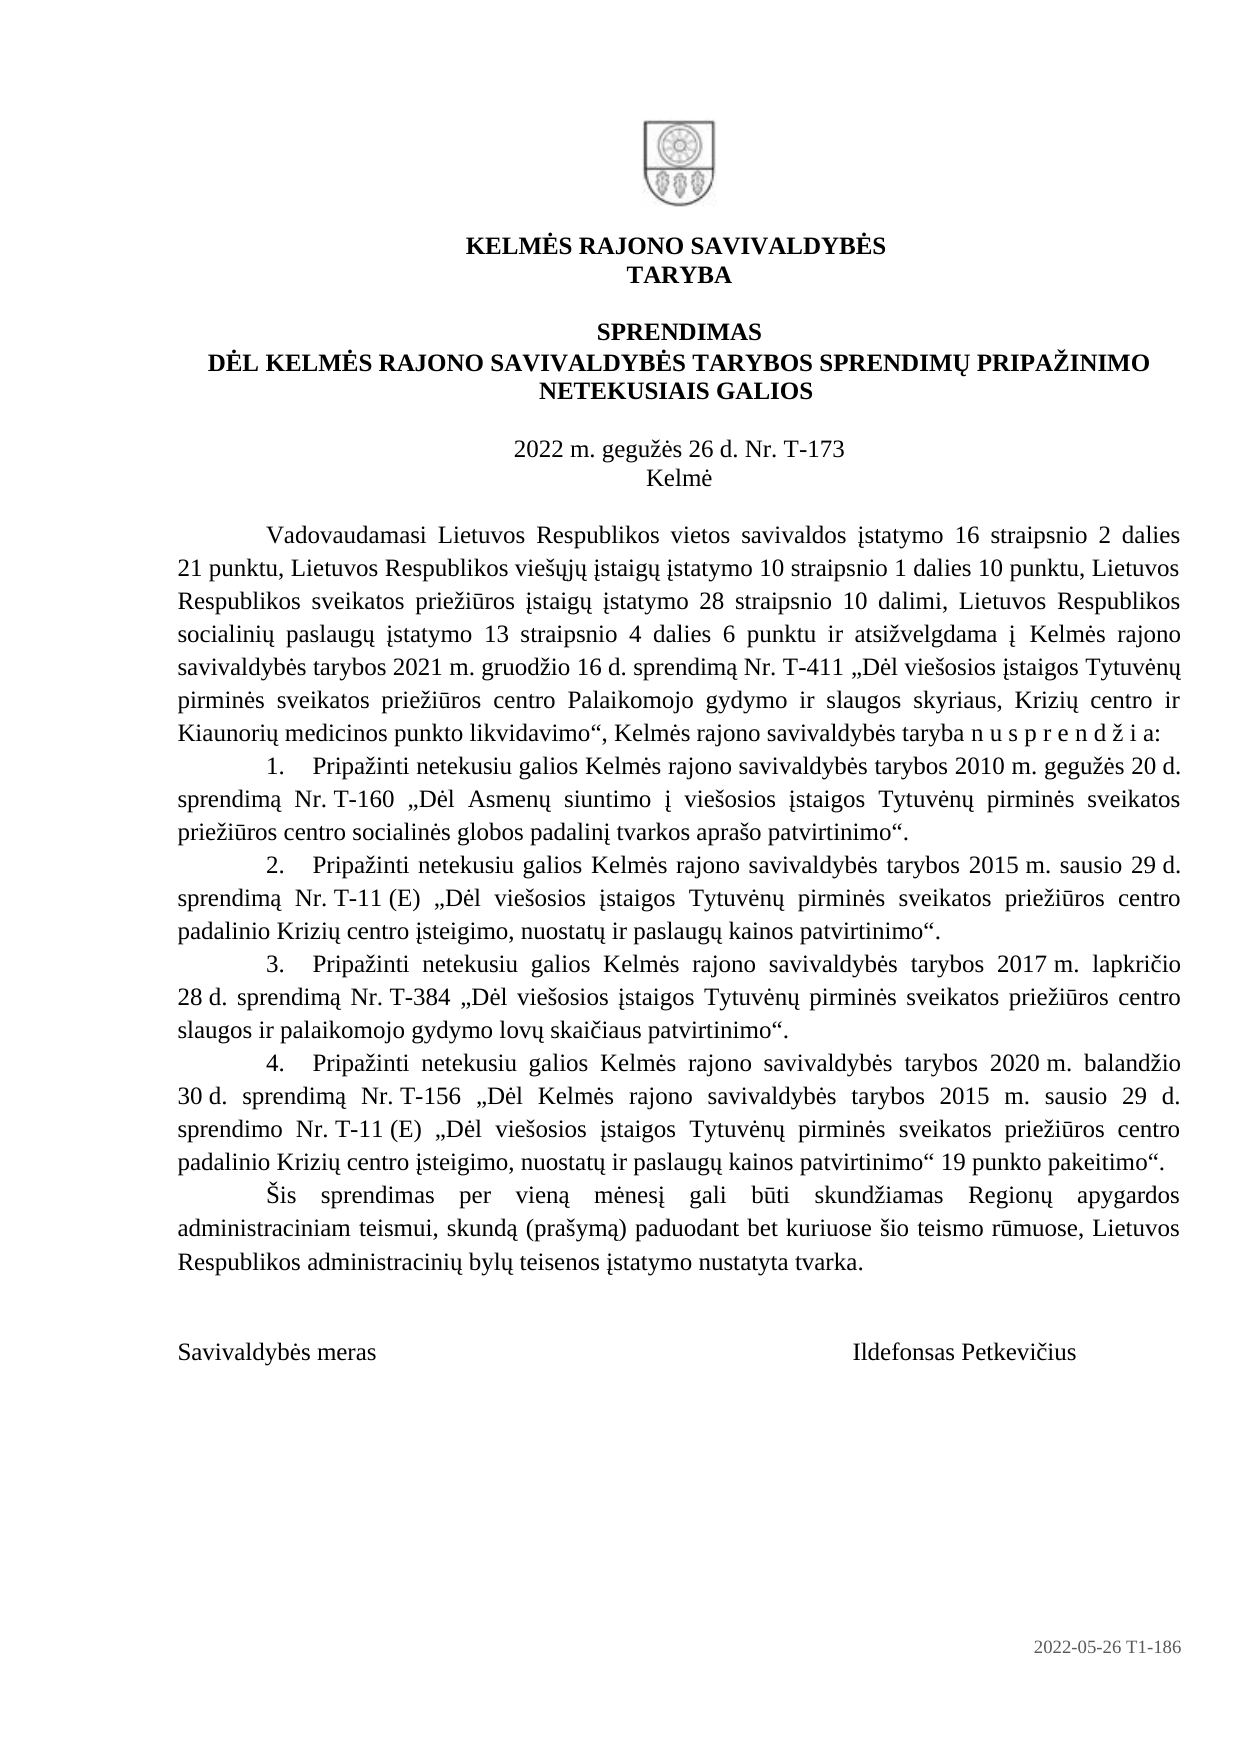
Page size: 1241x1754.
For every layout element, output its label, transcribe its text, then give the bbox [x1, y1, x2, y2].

text KELMĖS RAJONO SAVIVALDYBĖS [177, 231, 1181, 260]
text Šis sprendimas per vieną mėnesį gali būti skundžiamas Regionų apygardos administraciniam teismui, skundą (prašymą) paduodant bet kuriuose šio teismo rūmuose, Lietuvos Respublikos administracinių bylų teisenos įstatymo nustatyta tvarka. [177, 1181, 1181, 1275]
text TARYBA [177, 260, 1181, 289]
text 2. Pripažinti netekusiu galios Kelmės rajono savivaldybės tarybos 2015 m. sausio 29 d. sprendimą Nr. T-11 (E) „Dėl viešosios įstaigos Tytuvėnų pirminės sveikatos priežiūros centro padalinio Krizių centro įsteigimo, nuostatų ir paslaugų kainos patvirtinimo“. [177, 850, 1181, 945]
text 3. Pripažinti netekusiu galios Kelmės rajono savivaldybės tarybos 2017 m. lapkričio 28 d. sprendimą Nr. T-384 „Dėl viešosios įstaigos Tytuvėnų pirminės sveikatos priežiūros centro slaugos ir palaikomojo gydymo lovų skaičiaus patvirtinimo“. [177, 949, 1181, 1044]
text Kelmė [177, 463, 1181, 491]
text 2022 m. gegužės 26 d. Nr. T-173 [177, 434, 1181, 463]
text 1. Pripažinti netekusiu galios Kelmės rajono savivaldybės tarybos 2010 m. gegužės 20 d. sprendimą Nr. T-160 „Dėl Asmenų siuntimo į viešosios įstaigos Tytuvėnų pirminės sveikatos priežiūros centro socialinės globos padalinį tvarkos aprašo patvirtinimo“. [177, 751, 1181, 846]
text Vadovaudamasi Lietuvos Respublikos vietos savivaldos įstatymo 16 straipsnio 2 dalies 21 punktu, Lietuvos Respublikos viešųjų įstaigų įstatymo 10 straipsnio 1 dalies 10 punktu, Lietuvos Respublikos sveikatos priežiūros įstaigų įstatymo 28 straipsnio 10 dalimi, Lietuvos Respublikos socialinių paslaugų įstatymo 13 straipsnio 4 dalies 6 punktu ir atsižvelgdama į Kelmės rajono savivaldybės tarybos 2021 m. gruodžio 16 d. sprendimą Nr. T-411 „Dėl viešosios įstaigos Tytuvėnų pirminės sveikatos priežiūros centro Palaikomojo gydymo ir slaugos skyriaus, Krizių centro ir Kiaunorių medicinos punkto likvidavimo“, Kelmės rajono savivaldybės taryba nusprendžia: [177, 520, 1181, 747]
text SPRENDIMAS [177, 317, 1181, 346]
text 4. Pripažinti netekusiu galios Kelmės rajono savivaldybės tarybos 2020 m. balandžio 30 d. sprendimą Nr. T-156 „Dėl Kelmės rajono savivaldybės tarybos 2015 m. sausio 29 d. sprendimo Nr. T-11 (E) „Dėl viešosios įstaigos Tytuvėnų pirminės sveikatos priežiūros centro padalinio Krizių centro įsteigimo, nuostatų ir paslaugų kainos patvirtinimo“ 19 punkto pakeitimo“. [177, 1048, 1181, 1176]
text Savivaldybės meras Ildefonsas Petkevičius [177, 1337, 1181, 1366]
text DĖL KELMĖS RAJONO SAVIVALDYBĖS TARYBOS SPRENDIMŲ PRIPAŽINIMO NETEKUSIAIS GALIOS [177, 348, 1181, 405]
